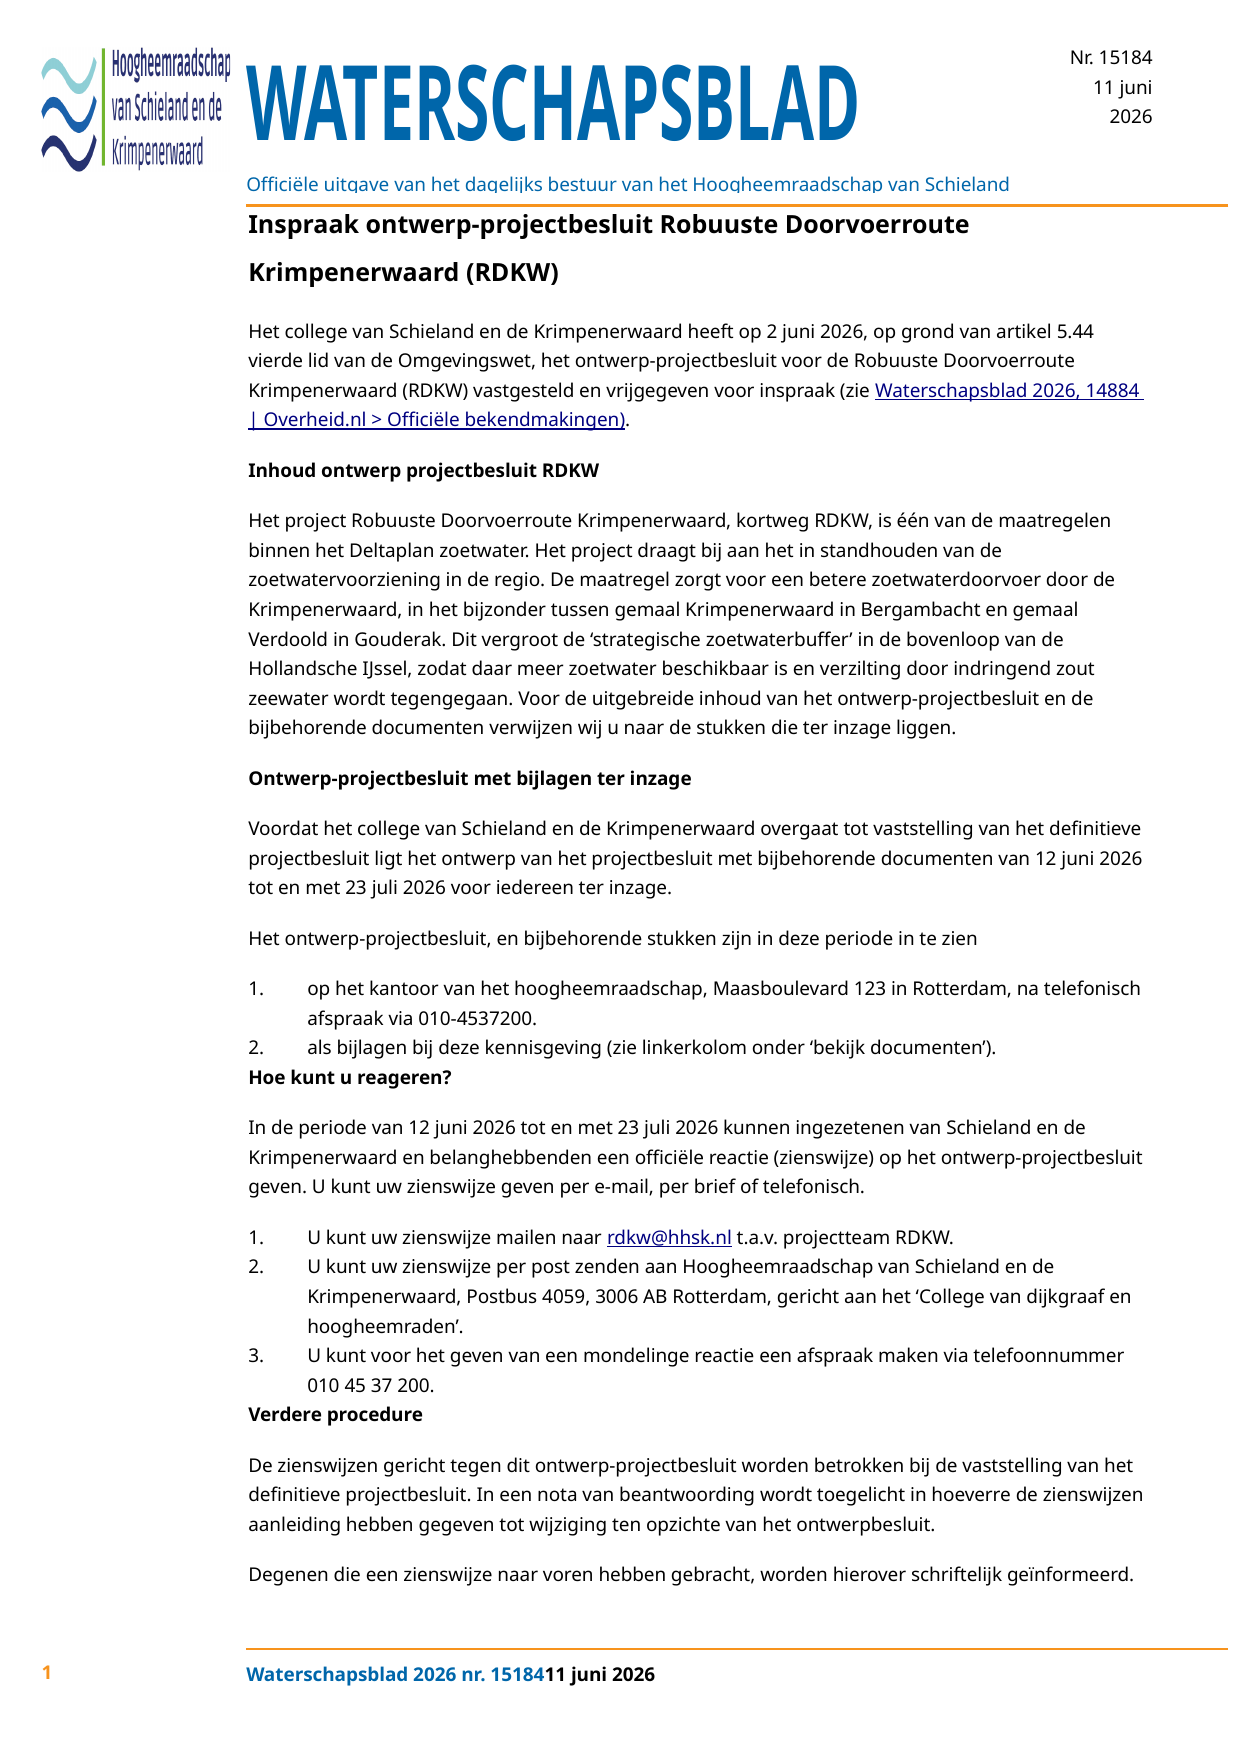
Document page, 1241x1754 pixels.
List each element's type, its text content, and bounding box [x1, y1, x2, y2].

text Verdere procedure [248, 1402, 1152, 1427]
picture [41, 47, 231, 172]
text Het ontwerp-projectbesluit, en bijbehorende stukken zijn in deze periode in te zien [248, 925, 1152, 951]
text Inspraak ontwerp-projectbesluit Robuuste Doorvoerroute Krimpenerwaard (RDKW) [248, 207, 1152, 288]
text Het college van Schieland en de Krimpenerwaard heeft op 2 juni 2026, op grond van artikel 5.44 vierde lid van de Omgevingswet, het ontwerp-projectbesluit voor de Robuuste Doorvoerroute Krimpenerwaard (RDKW) vastgesteld en vrijgegeven voor inspraak (zie Waterschapsblad 2026, 14884 | Overheid.nl > Officiële bekendmakingen). [248, 318, 1152, 432]
text De zienswijzen gericht tegen dit ontwerp-projectbesluit worden betrokken bij de vaststelling van het definitieve projectbesluit. In een nota van beantwoording wordt toegelicht in hoeverre de zienswijzen aanleiding hebben gegeven tot wijziging ten opzichte van het ontwerpbesluit. [248, 1452, 1152, 1537]
text Ontwerp-projectbesluit met bijlagen ter inzage [248, 765, 1152, 791]
text Voordat het college van Schieland en de Krimpenerwaard overgaat tot vaststelling van het definitieve projectbesluit ligt het ontwerp van het projectbesluit met bijbehorende documenten van 12 juni 2026 tot en met 23 juli 2026 voor iedereen ter inzage. [248, 815, 1152, 900]
list als bijlagen bij deze kennisgeving (zie linkerkolom onder ‘bekijk documenten’). [248, 1034, 1152, 1060]
text Degenen die een zienswijze naar voren hebben gebracht, worden hierover schriftelijk geïnformeerd. [248, 1562, 1152, 1587]
text Hoe kunt u reageren? [248, 1064, 1152, 1090]
text In de periode van 12 juni 2026 tot en met 23 juli 2026 kunnen ingezetenen van Schieland en de Krimpenerwaard en belanghebbenden een officiële reactie (zienswijze) op het ontwerp-projectbesluit geven. U kunt uw zienswijze geven per e-mail, per brief of telefonisch. [248, 1114, 1152, 1199]
list op het kantoor van het hoogheemraadschap, Maasboulevard 123 in Rotterdam, na telefonisch afspraak via 010-4537200. [248, 975, 1152, 1031]
list U kunt voor het geven van een mondelinge reactie een afspraak maken via telefoonnummer 010 45 37 200. [248, 1342, 1152, 1398]
text Het project Robuuste Doorvoerroute Krimpenerwaard, kortweg RDKW, is één van de maatregelen binnen het Deltaplan zoetwater. Het project draagt bij aan het in standhouden van de zoetwatervoorziening in de regio. De maatregel zorgt voor een betere zoetwaterdoorvoer door de Krimpenerwaard, in het bijzonder tussen gemaal Krimpenerwaard in Bergambacht en gemaal Verdoold in Gouderak. Dit vergroot de ‘strategische zoetwaterbuffer’ in de bovenloop van de Hollandsche IJssel, zodat daar meer zoetwater beschikbaar is en verzilting door indringend zout zeewater wordt tegengegaan. Voor de uitgebreide inhoud van het ontwerp-projectbesluit en de bijbehorende documenten verwijzen wij u naar de stukken die ter inzage liggen. [248, 507, 1152, 740]
text Inhoud ontwerp projectbesluit RDKW [248, 457, 1152, 483]
list U kunt uw zienswijze mailen naar rdkw@hhsk.nl t.a.v. projectteam RDKW. [248, 1224, 1152, 1250]
list U kunt uw zienswijze per post zenden aan Hoogheemraadschap van Schieland en de Krimpenerwaard, Postbus 4059, 3006 AB Rotterdam, gericht aan het ‘College van dijkgraaf en hoogheemraden’. [248, 1254, 1152, 1339]
